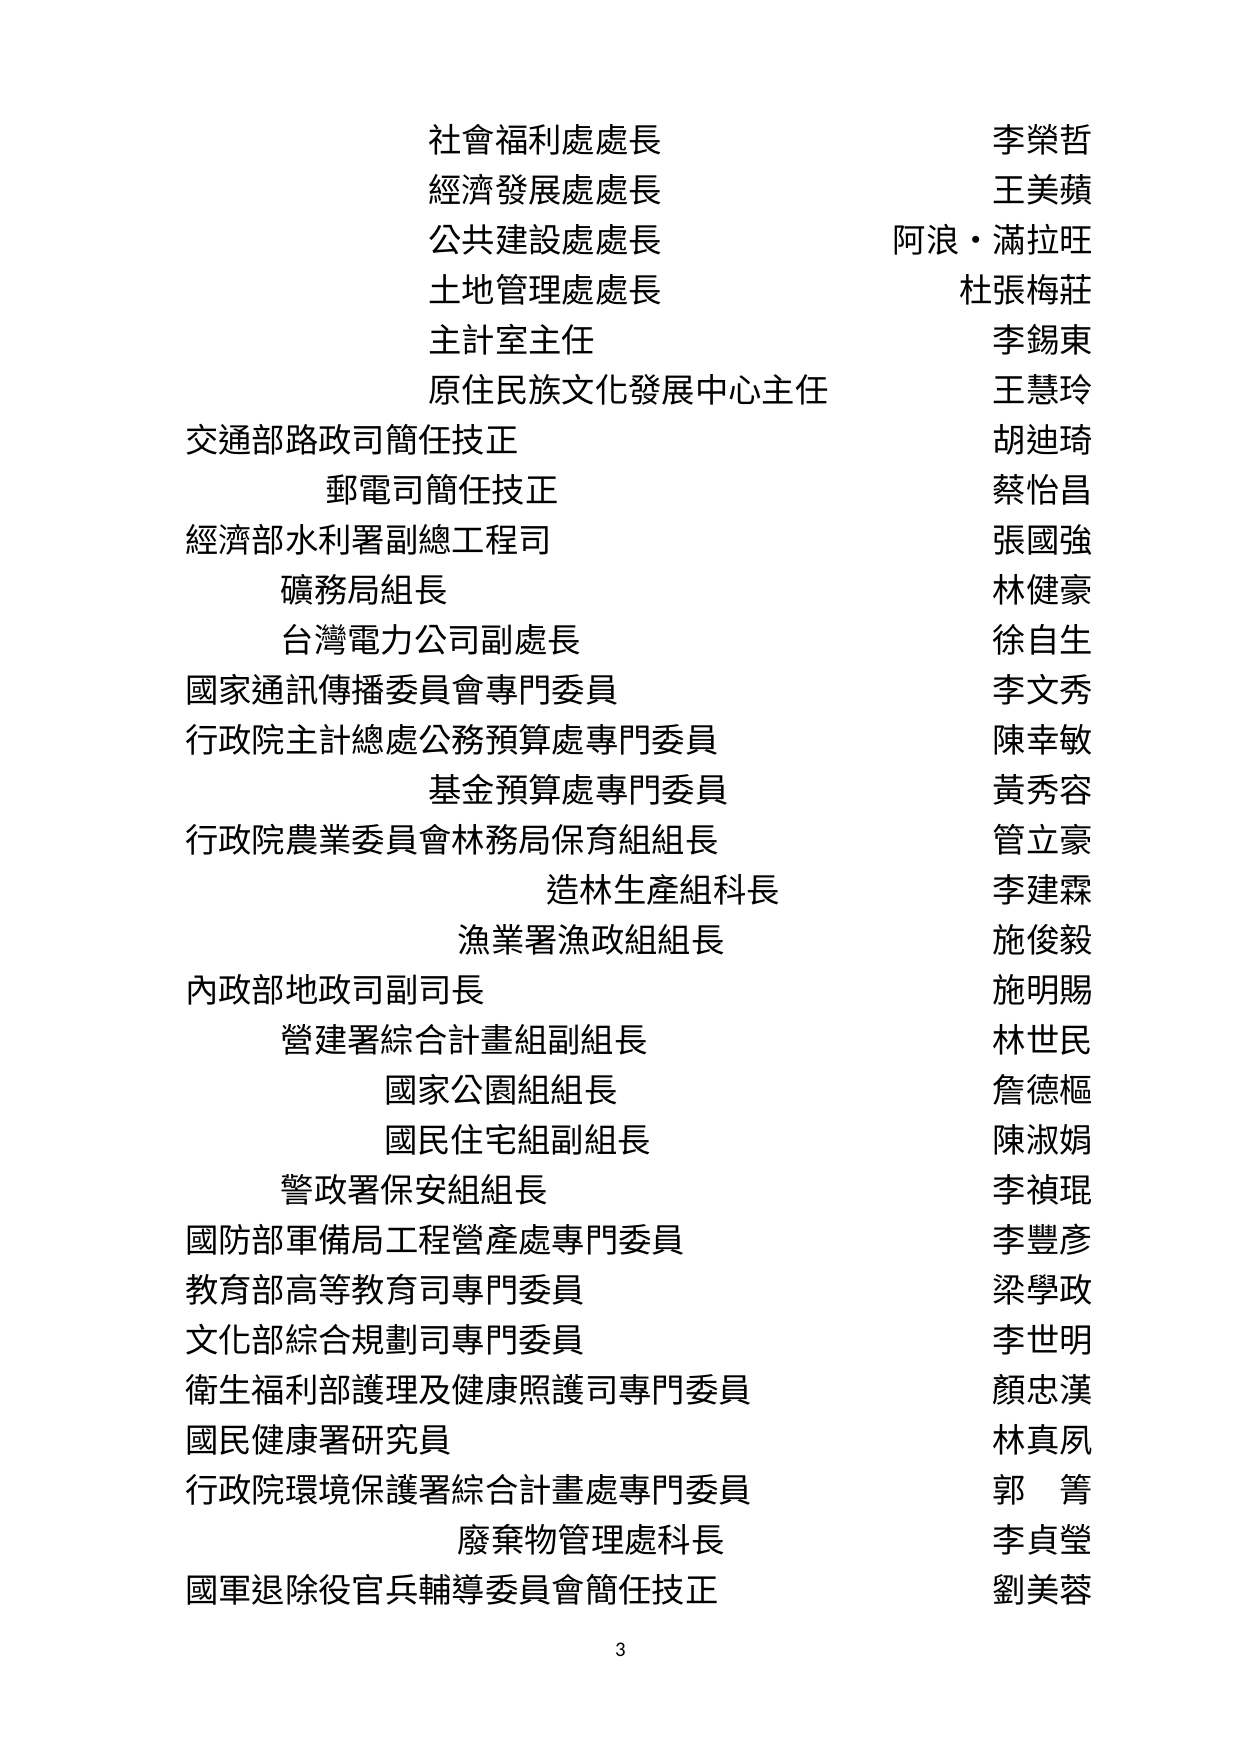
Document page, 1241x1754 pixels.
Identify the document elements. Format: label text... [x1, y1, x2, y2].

text 基金預算處專門委員 黃秀容 [216, 762, 1122, 812]
text 漁業署漁政組組長 施俊毅 [216, 912, 1122, 962]
text 行政院環境保護署綜合計畫處專門委員 郭 箐 [185, 1462, 1122, 1512]
text 土地管理處處長 杜張梅莊 [216, 262, 1122, 312]
text 礦務局組長 林健豪 [216, 562, 1122, 612]
text 原住民族文化發展中心主任 王慧玲 [216, 362, 1122, 412]
text 造林生產組科長 李建霖 [216, 862, 1122, 912]
text 交通部路政司簡任技正 胡迪琦 [185, 412, 1122, 462]
text 國軍退除役官兵輔導委員會簡任技正 劉美蓉 [185, 1562, 1122, 1612]
text 文化部綜合規劃司專門委員 李世明 [185, 1312, 1122, 1362]
text 教育部高等教育司專門委員 梁學政 [185, 1262, 1122, 1312]
text 主計室主任 李錫東 [216, 312, 1122, 362]
text 國防部軍備局工程營產處專門委員 李豐彥 [185, 1212, 1122, 1262]
text 營建署綜合計畫組副組長 林世民 [216, 1012, 1122, 1062]
text 國民健康署研究員 林真夙 [185, 1412, 1122, 1462]
text 警政署保安組組長 李禎琨 [216, 1162, 1122, 1212]
text 經濟部水利署副總工程司 張國強 [185, 512, 1122, 562]
text 行政院主計總處公務預算處專門委員 陳幸敏 [185, 712, 1122, 762]
text 郵電司簡任技正 蔡怡昌 [216, 462, 1122, 512]
text 公共建設處處長 阿浪‧滿拉旺 [216, 212, 1122, 262]
text 行政院農業委員會林務局保育組組長 管立豪 [185, 812, 1122, 862]
text 國家公園組組長 詹德樞 [216, 1062, 1122, 1112]
text 國家通訊傳播委員會專門委員 李文秀 [185, 662, 1122, 712]
text 台灣電力公司副處長 徐自生 [216, 612, 1122, 662]
text 社會福利處處長 李榮哲 [216, 112, 1122, 162]
text 經濟發展處處長 王美蘋 [216, 162, 1122, 212]
text 國民住宅組副組長 陳淑娟 [216, 1112, 1122, 1162]
text 衛生福利部護理及健康照護司專門委員 顏忠漢 [185, 1362, 1122, 1412]
text 廢棄物管理處科長 李貞瑩 [216, 1512, 1122, 1562]
text 內政部地政司副司長 施明賜 [185, 962, 1122, 1012]
